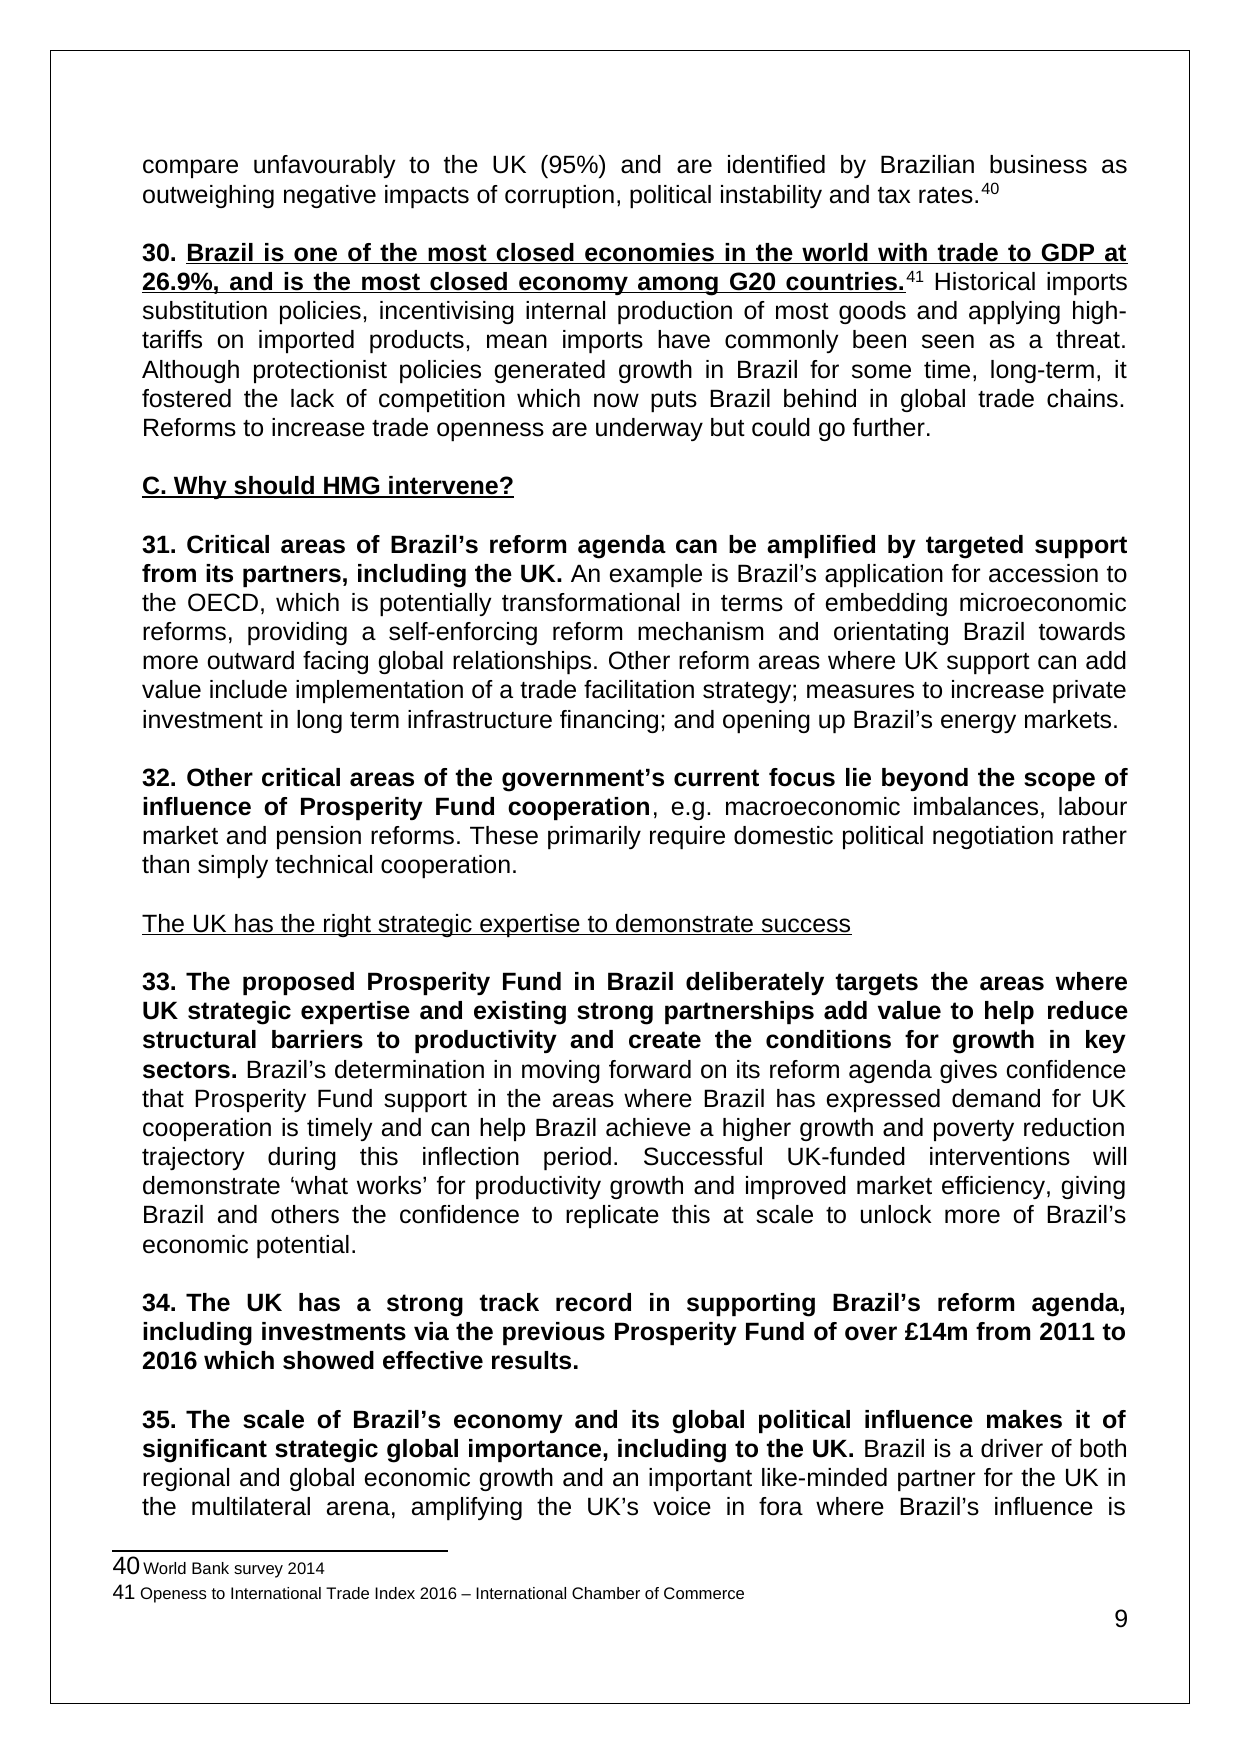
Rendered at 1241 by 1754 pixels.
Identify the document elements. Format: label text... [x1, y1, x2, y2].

list Critical areas of Brazil’s reform agenda can be amplified by targeted support from its partners, including the UK. An example is Brazil’s application for accession to the OECD, which is potentially transformational in terms of embedding microeconomic reforms, providing a self-enforcing reform mechanism and orientating Brazil towards more outward facing global relationships. Other reform areas where UK support can add value include implementation of a trade facilitation strategy; measures to increase private investment in long term infrastructure financing; and opening up Brazil’s energy markets. [142, 529, 1128, 733]
list World Bank survey 2014 [112, 1551, 1128, 1580]
list Other critical areas of the government’s current focus lie beyond the scope of influence of Prosperity Fund cooperation, e.g. macroeconomic imbalances, labour market and pension reforms. These primarily require domestic political negotiation rather than simply technical cooperation. [142, 762, 1128, 879]
text The UK has the right strategic expertise to demonstrate success [142, 908, 1128, 937]
list Brazil is one of the most closed economies in the world with trade to GDP at 26.9%, and is the most closed economy among G20 countries. Historical imports substitution policies, incentivising internal production of most goods and applying high-tariffs on imported products, mean imports have commonly been seen as a threat. Although protectionist policies generated growth in Brazil for some time, long-term, it fostered the lack of competition which now puts Brazil behind in global trade chains. Reforms to increase trade openness are underway but could go further. [142, 237, 1128, 442]
list The proposed Prosperity Fund in Brazil deliberately targets the areas where UK strategic expertise and existing strong partnerships add value to help reduce structural barriers to productivity and create the conditions for growth in key sectors. Brazil’s determination in moving forward on its reform agenda gives confidence that Prosperity Fund support in the areas where Brazil has expressed demand for UK cooperation is timely and can help Brazil achieve a higher growth and poverty reduction trajectory during this inflection period. Successful UK-funded interventions will demonstrate ‘what works’ for productivity growth and improved market efficiency, giving Brazil and others the confidence to replicate this at scale to unlock more of Brazil’s economic potential. [142, 967, 1128, 1258]
list The scale of Brazil’s economy and its global political influence makes it of significant strategic global importance, including to the UK. Brazil is a driver of both regional and global economic growth and an important like-minded partner for the UK in the multilateral arena, amplifying the UK’s voice in fora where Brazil’s influence is [142, 1404, 1128, 1521]
list compare unfavourably to the UK (95%) and are identified by Brazilian business as outweighing negative impacts of corruption, political instability and tax rates. [142, 150, 1128, 208]
list Openess to International Trade Index 2016 – International Chamber of Commerce [112, 1580, 1128, 1604]
subtitle C. Why should HMG intervene? [142, 471, 1128, 500]
list The UK has a strong track record in supporting Brazil’s reform agenda, including investments via the previous Prosperity Fund of over £14m from 2011 to 2016 which showed effective results. [142, 1287, 1128, 1375]
